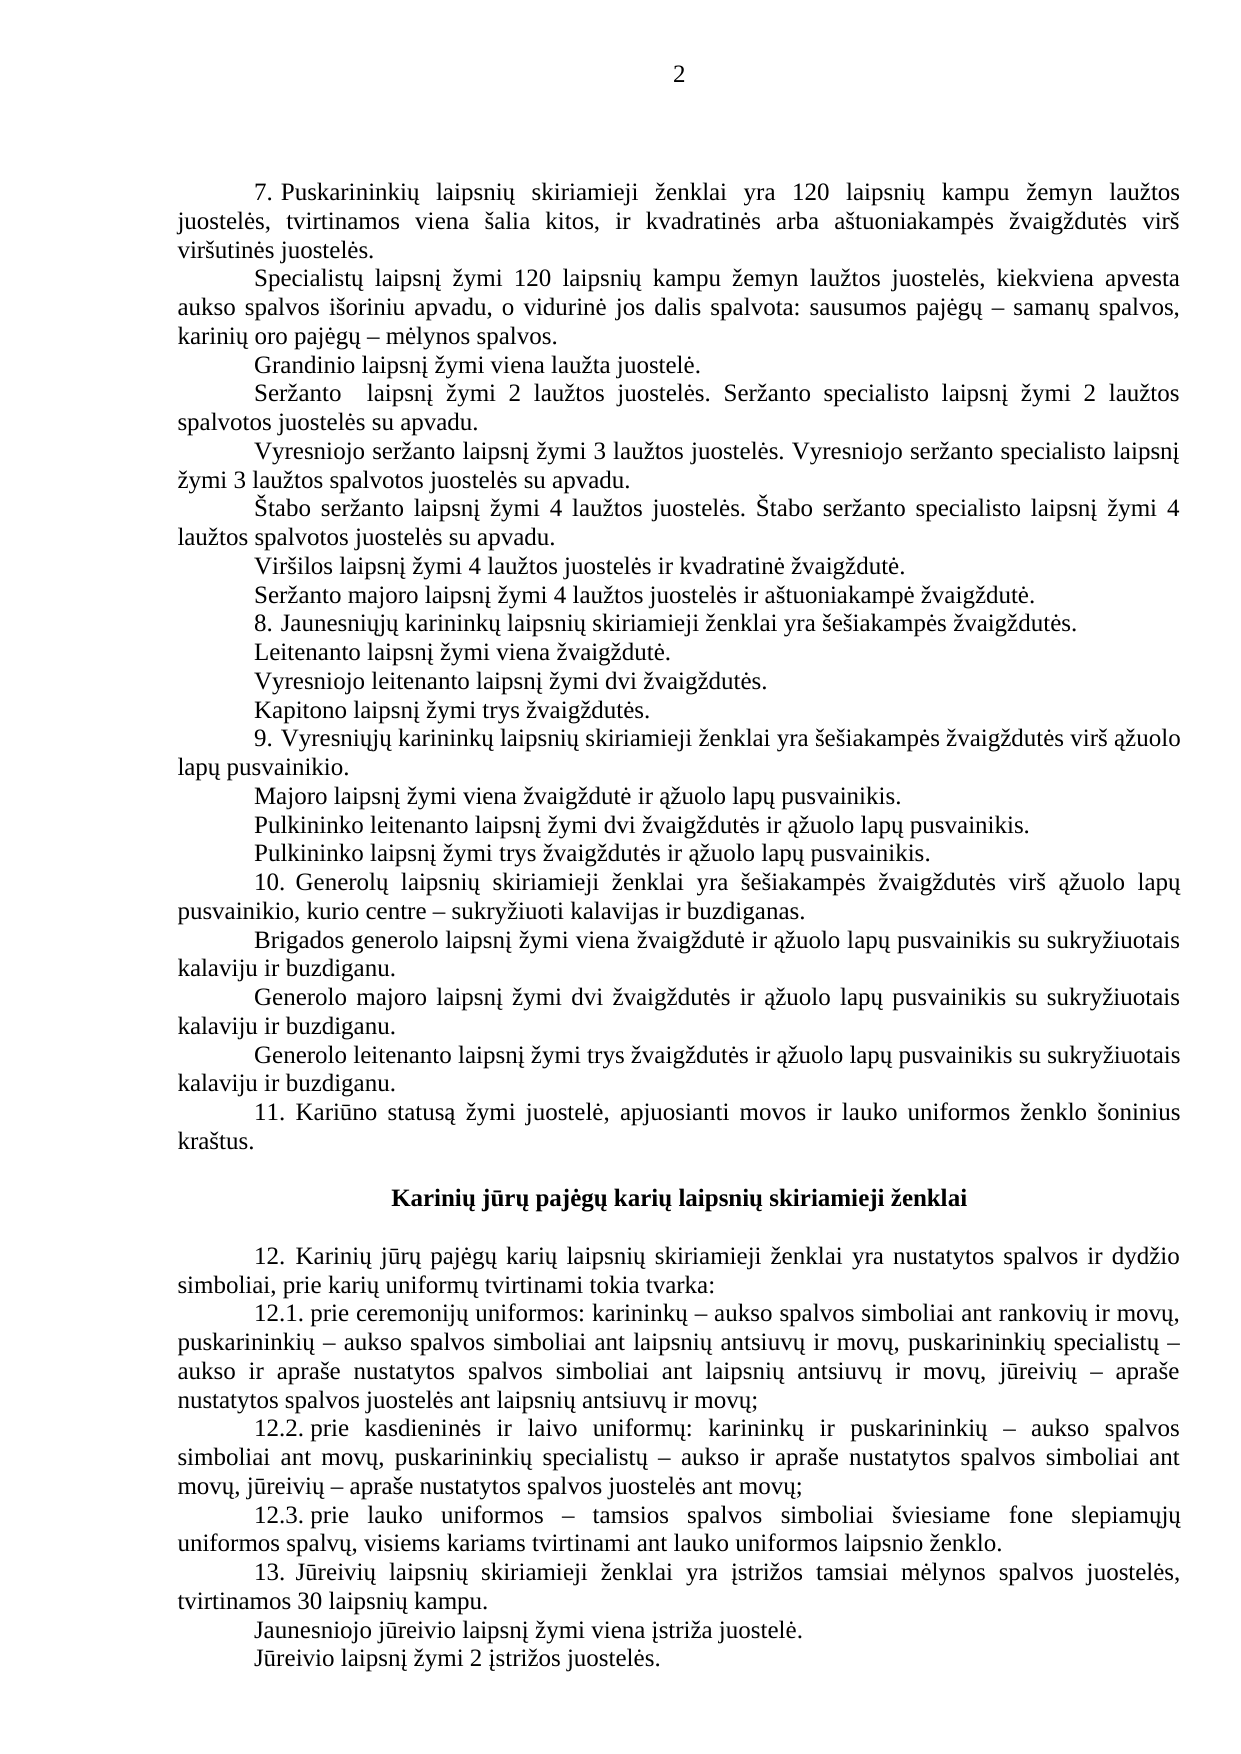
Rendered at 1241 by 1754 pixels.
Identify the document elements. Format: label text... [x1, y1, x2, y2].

text 10. Generolų laipsnių skiriamieji ženklai yra šešiakampės žvaigždutės virš ąžuolo lapų pusvainikio, kurio centre – sukryžiuoti kalavijas ir buzdiganas. [177, 867, 1181, 925]
text Viršilos laipsnį žymi 4 laužtos juostelės ir kvadratinė žvaigždutė. [177, 551, 1181, 580]
text 12.1. prie ceremonijų uniformos: karininkų – aukso spalvos simboliai ant rankovių ir movų, puskarininkių – aukso spalvos simboliai ant laipsnių antsiuvų ir movų, puskarininkių specialistų – aukso ir apraše nustatytos spalvos simboliai ant laipsnių antsiuvų ir movų, jūreivių – apraše nustatytos spalvos juostelės ant laipsnių antsiuvų ir movų; [177, 1298, 1181, 1413]
text 9. Vyresniųjų karininkų laipsnių skiriamieji ženklai yra šešiakampės žvaigždutės virš ąžuolo lapų pusvainikio. [177, 723, 1181, 781]
text Leitenanto laipsnį žymi viena žvaigždutė. [177, 637, 1181, 666]
text Vyresniojo leitenanto laipsnį žymi dvi žvaigždutės. [177, 666, 1181, 695]
text 11. Kariūno statusą žymi juostelė, apjuosianti movos ir lauko uniformos ženklo šoninius kraštus. [177, 1097, 1181, 1155]
text Generolo leitenanto laipsnį žymi trys žvaigždutės ir ąžuolo lapų pusvainikis su sukryžiuotais kalaviju ir buzdiganu. [177, 1040, 1181, 1097]
text 12.2. prie kasdieninės ir laivo uniformų: karininkų ir puskarininkių – aukso spalvos simboliai ant movų, puskarininkių specialistų – aukso ir apraše nustatytos spalvos simboliai ant movų, jūreivių – apraše nustatytos spalvos juostelės ant movų; [177, 1413, 1181, 1500]
text 7. Puskarininkių laipsnių skiriamieji ženklai yra 120 laipsnių kampu žemyn laužtos juostelės, tvirtinamos viena šalia kitos, ir kvadratinės arba aštuoniakampės žvaigždutės virš viršutinės juostelės. [177, 177, 1181, 263]
text Seržanto laipsnį žymi 2 laužtos juostelės. Seržanto specialisto laipsnį žymi 2 laužtos spalvotos juostelės su apvadu. [177, 378, 1181, 436]
text Majoro laipsnį žymi viena žvaigždutė ir ąžuolo lapų pusvainikis. [177, 781, 1181, 810]
text 12. Karinių jūrų pajėgų karių laipsnių skiriamieji ženklai yra nustatytos spalvos ir dydžio simboliai, prie karių uniformų tvirtinami tokia tvarka: [177, 1241, 1181, 1298]
text Pulkininko leitenanto laipsnį žymi dvi žvaigždutės ir ąžuolo lapų pusvainikis. [177, 810, 1181, 838]
text Brigados generolo laipsnį žymi viena žvaigždutė ir ąžuolo lapų pusvainikis su sukryžiuotais kalaviju ir buzdiganu. [177, 925, 1181, 982]
text 12.3. prie lauko uniformos – tamsios spalvos simboliai šviesiame fone slepiamųjų uniformos spalvų, visiems kariams tvirtinami ant lauko uniformos laipsnio ženklo. [177, 1500, 1181, 1557]
text Jūreivio laipsnį žymi 2 įstrižos juostelės. [177, 1643, 1181, 1672]
text Grandinio laipsnį žymi viena laužta juostelė. [177, 350, 1181, 378]
text Vyresniojo seržanto laipsnį žymi 3 laužtos juostelės. Vyresniojo seržanto specialisto laipsnį žymi 3 laužtos spalvotos juostelės su apvadu. [177, 436, 1181, 493]
text 13. Jūreivių laipsnių skiriamieji ženklai yra įstrižos tamsiai mėlynos spalvos juostelės, tvirtinamos 30 laipsnių kampu. [177, 1557, 1181, 1615]
text 8. Jaunesniųjų karininkų laipsnių skiriamieji ženklai yra šešiakampės žvaigždutės. [177, 608, 1181, 637]
text Jaunesniojo jūreivio laipsnį žymi viena įstriža juostelė. [177, 1615, 1181, 1643]
text Specialistų laipsnį žymi 120 laipsnių kampu žemyn laužtos juostelės, kiekviena apvesta aukso spalvos išoriniu apvadu, o vidurinė jos dalis spalvota: sausumos pajėgų – samanų spalvos, karinių oro pajėgų – mėlynos spalvos. [177, 263, 1181, 350]
text Štabo seržanto laipsnį žymi 4 laužtos juostelės. Štabo seržanto specialisto laipsnį žymi 4 laužtos spalvotos juostelės su apvadu. [177, 493, 1181, 551]
text Kapitono laipsnį žymi trys žvaigždutės. [177, 695, 1181, 723]
text Pulkininko laipsnį žymi trys žvaigždutės ir ąžuolo lapų pusvainikis. [177, 838, 1181, 867]
text Seržanto majoro laipsnį žymi 4 laužtos juostelės ir aštuoniakampė žvaigždutė. [177, 580, 1181, 608]
text Karinių jūrų pajėgų karių laipsnių skiriamieji ženklai [177, 1183, 1181, 1212]
text Generolo majoro laipsnį žymi dvi žvaigždutės ir ąžuolo lapų pusvainikis su sukryžiuotais kalaviju ir buzdiganu. [177, 982, 1181, 1040]
